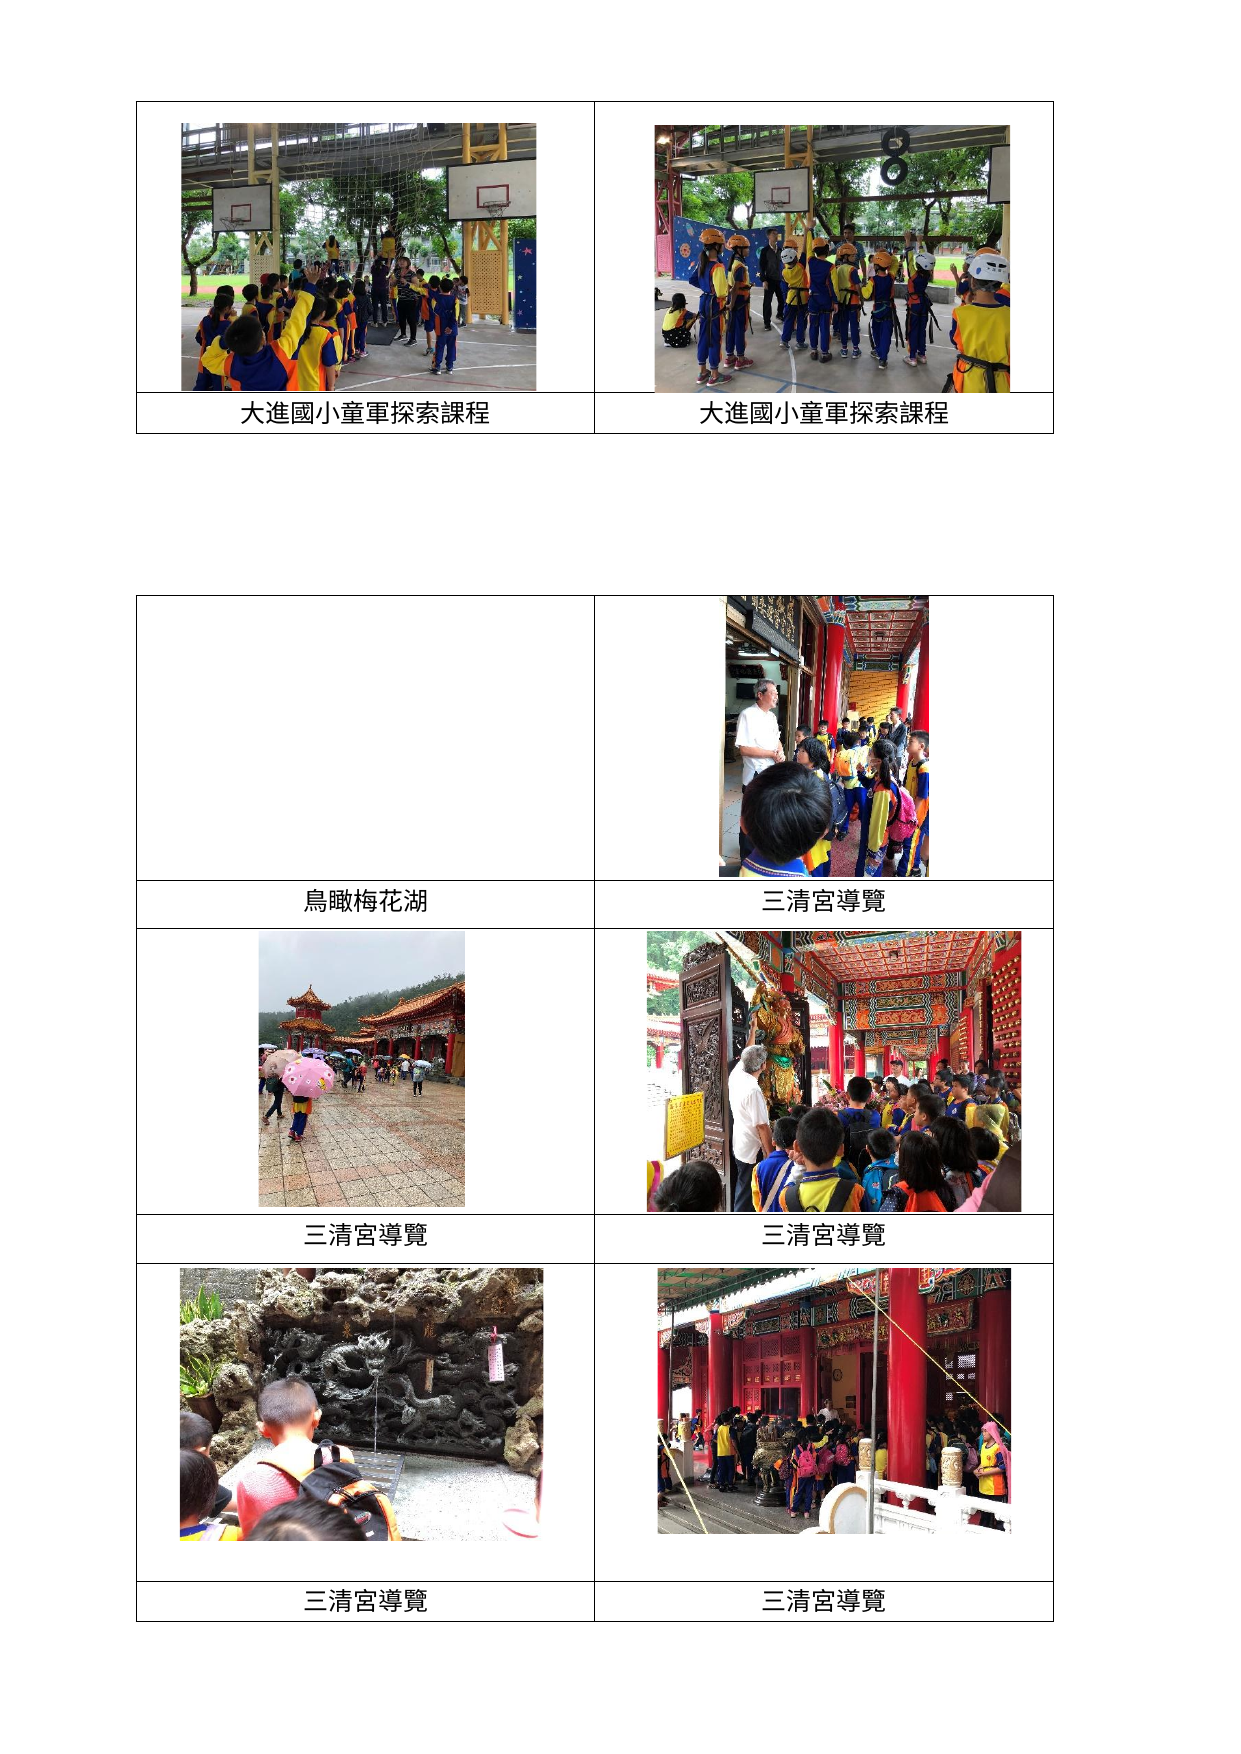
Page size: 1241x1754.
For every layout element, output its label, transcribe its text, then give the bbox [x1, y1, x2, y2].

table_cell 三清宮導覽 [137, 1582, 594, 1621]
table_cell 三清宮導覽 [595, 881, 1053, 928]
table_cell 三清宮導覽 [595, 1215, 1053, 1263]
table_header [595, 596, 1053, 880]
picture [719, 596, 929, 877]
picture [646, 931, 1022, 1212]
picture [654, 125, 1011, 393]
table_header [137, 596, 594, 880]
table_cell 三清宮導覽 [137, 1215, 594, 1263]
picture [181, 123, 537, 391]
picture [179, 1268, 544, 1541]
table_cell 三清宮導覽 [595, 1582, 1053, 1621]
table_cell [595, 929, 1053, 1214]
table_cell [137, 1264, 594, 1581]
table_cell [595, 1264, 1053, 1581]
picture [657, 1268, 1012, 1534]
picture [258, 931, 465, 1207]
table_cell 鳥瞰梅花湖 [137, 881, 594, 928]
table_cell 大進國小童軍探索課程 [137, 393, 594, 433]
table_cell 大進國小童軍探索課程 [595, 393, 1053, 433]
table_cell [595, 102, 1053, 392]
table_cell [137, 102, 594, 392]
table_cell [137, 929, 594, 1214]
